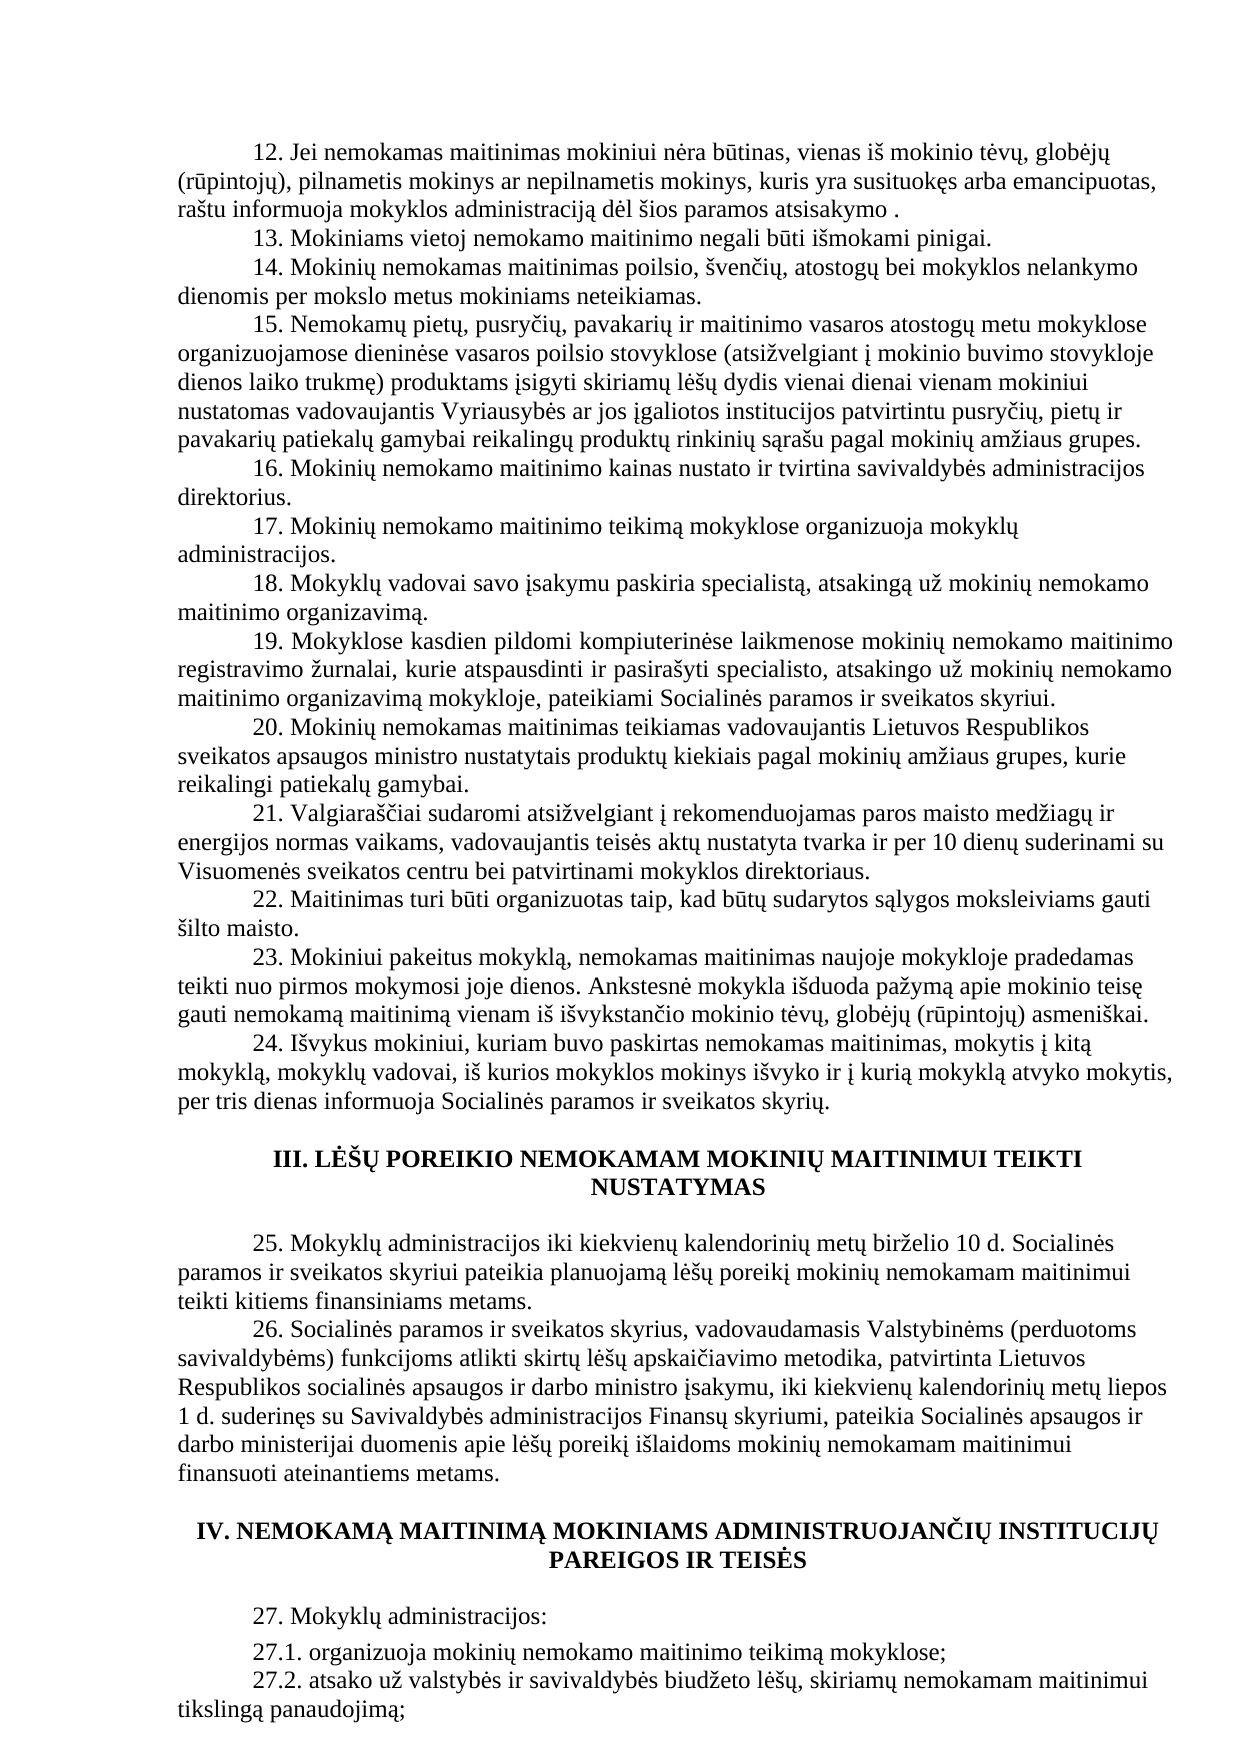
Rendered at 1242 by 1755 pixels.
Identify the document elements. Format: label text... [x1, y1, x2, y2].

text III. LĖŠŲ POREIKIO NEMOKAMAM MOKINIŲ MAITINIMUI TEIKTI [267, 1144, 1089, 1172]
text 19. Mokyklose kasdien pildomi kompiuterinėse laikmenose mokinių nemokamo maitinimo registravimo žurnalai, kurie atspausdinti ir pasirašyti specialisto, atsakingo už mokinių nemokamo maitinimo organizavimą mokykloje, pateikiami Socialinės paramos ir sveikatos skyriui. [177, 626, 1173, 712]
text 23. Mokiniui pakeitus mokyklą, nemokamas maitinimas naujoje mokykloje pradedamas teikti nuo pirmos mokymosi joje dienos. Ankstesnė mokykla išduoda pažymą apie mokinio teisę gauti nemokamą maitinimą vienam iš išvykstančio mokinio tėvų, globėjų (rūpintojų) asmeniškai. [177, 942, 1157, 1028]
text IV. NEMOKAMĄ MAITINIMĄ MOKINIAMS ADMINISTRUOJANČIŲ INSTITUCIJŲ PAREIGOS IR TEISĖS [192, 1516, 1164, 1574]
text NUSTATYMAS [585, 1172, 771, 1201]
text 20. Mokinių nemokamas maitinimas teikiamas vadovaujantis Lietuvos Respublikos sveikatos apsaugos ministro nustatytais produktų kiekiais pagal mokinių amžiaus grupes, kurie reikalingi patiekalų gamybai. [177, 712, 1134, 798]
text 1 d. suderinęs su Savivaldybės administracijos Finansų skyriumi, pateikia Socialinės apsaugos ir darbo ministerijai duomenis apie lėšų poreikį išlaidoms mokinių nemokamam maitinimui finansuoti ateinantiems metams. [177, 1401, 1151, 1487]
text 12. Jei nemokamas maitinimas mokiniui nėra būtinas, vienas iš mokinio tėvų, globėjų (rūpintojų), pilnametis mokinys ar nepilnametis mokinys, kuris yra susituokęs arba emancipuotas, raštu informuoja mokyklos administraciją dėl šios paramos atsisakymo . [177, 137, 1164, 223]
text šilto maisto. [177, 913, 1187, 942]
text 21. Valgiaraščiai sudaromi atsižvelgiant į rekomenduojamas paros maisto medžiagų ir energijos normas vaikams, vadovaujantis teisės aktų nustatyta tvarka ir per 10 dienų suderinami su Visuomenės sveikatos centru bei patvirtinami mokyklos direktoriaus. [177, 798, 1172, 884]
text 25. Mokyklų administracijos iki kiekvienų kalendorinių metų birželio 10 d. Socialinės paramos ir sveikatos skyriui pateikia planuojamą lėšų poreikį mokinių nemokamam maitinimui teikti kitiems finansiniams metams. [177, 1228, 1139, 1314]
text 26. Socialinės paramos ir sveikatos skyrius, vadovaudamasis Valstybinėms (perduotoms savivaldybėms) funkcijoms atlikti skirtų lėšų apskaičiavimo metodika, patvirtinta Lietuvos Respublikos socialinės apsaugos ir darbo ministro įsakymu, iki kiekvienų kalendorinių metų liepos [177, 1314, 1175, 1401]
text 13. Mokiniams vietoj nemokamo maitinimo negali būti išmokami pinigai. [252, 223, 1187, 252]
text dienomis per mokslo metus mokiniams neteikiamas. [177, 281, 1187, 309]
text administracijos. [177, 539, 1187, 568]
text 15. Nemokamų pietų, pusryčių, pavakarių ir maitinimo vasaros atostogų metu mokyklose organizuojamose dieninėse vasaros poilsio stovyklose (atsižvelgiant į mokinio buvimo stovykloje dienos laiko trukmę) produktams įsigyti skiriamų lėšų dydis vienai dienai vienam mokiniui nustatomas vadovaujantis Vyriausybės ar jos įgaliotos institucijos patvirtintu pusryčių, pietų ir pavakarių patiekalų gamybai reikalingų produktų rinkinių sąrašu pagal mokinių amžiaus grupes. [177, 309, 1162, 453]
text 27.1. organizuoja mokinių nemokamo maitinimo teikimą mokyklose; [252, 1637, 1185, 1666]
text 27. Mokyklų administracijos: [252, 1601, 1187, 1629]
text 18. Mokyklų vadovai savo įsakymu paskiria specialistą, atsakingą už mokinių nemokamo maitinimo organizavimą. [177, 568, 1157, 626]
text 14. Mokinių nemokamas maitinimas poilsio, švenčių, atostogų bei mokyklos nelankymo [252, 252, 1187, 281]
text 16. Mokinių nemokamo maitinimo kainas nustato ir tvirtina savivaldybės administracijos [252, 453, 1187, 482]
text 22. Maitinimas turi būti organizuotas taip, kad būtų sudarytos sąlygos moksleiviams gauti [252, 884, 1187, 913]
text 17. Mokinių nemokamo maitinimo teikimą mokyklose organizuoja mokyklų [252, 511, 1187, 539]
text 27.2. atsako už valstybės ir savivaldybės biudžeto lėšų, skiriamų nemokamam maitinimui tikslingą panaudojimą; [177, 1666, 1157, 1723]
text 24. Išvykus mokiniui, kuriam buvo paskirtas nemokamas maitinimas, mokytis į kitą mokyklą, mokyklų vadovai, iš kurios mokyklos mokinys išvyko ir į kurią mokyklą atvyko mokytis, per tris dienas informuoja Socialinės paramos ir sveikatos skyrių. [177, 1028, 1180, 1114]
text direktorius. [177, 482, 1187, 511]
